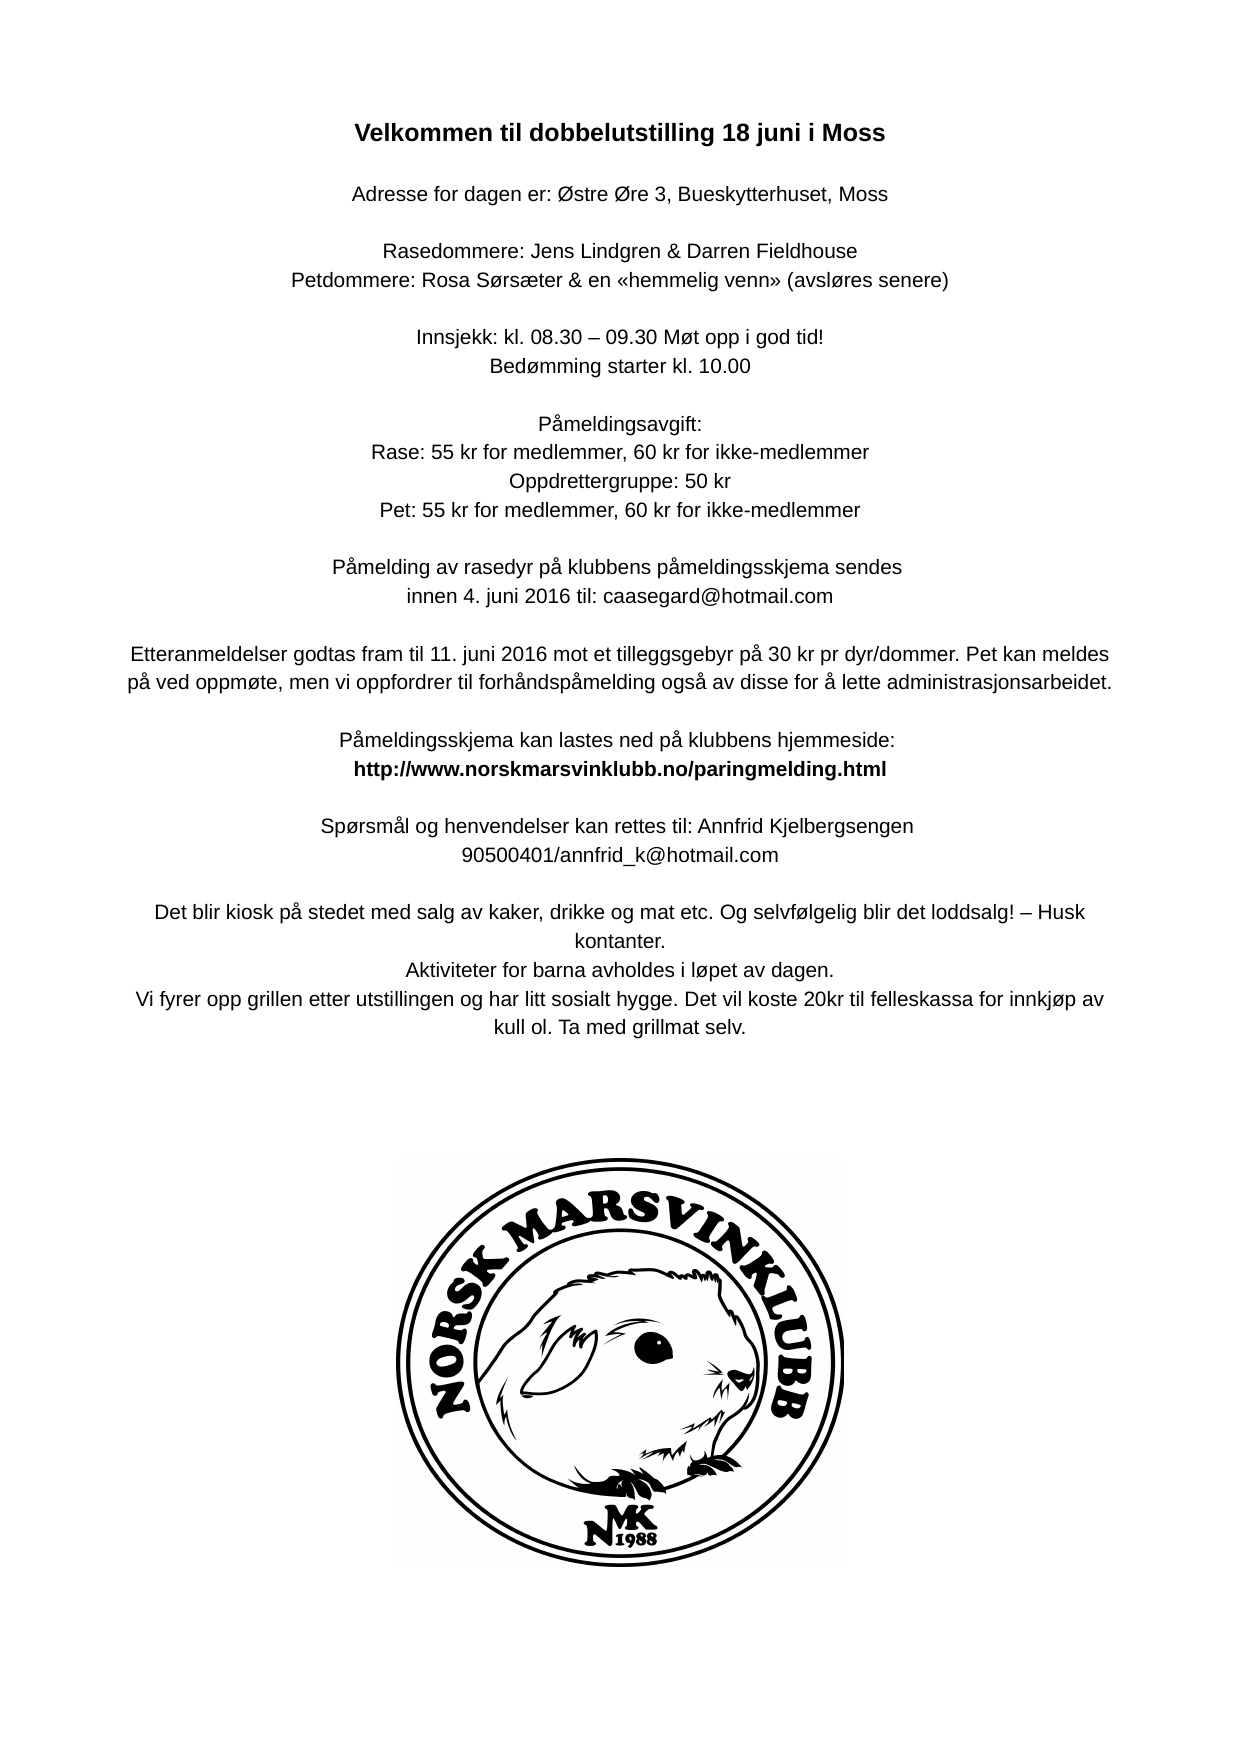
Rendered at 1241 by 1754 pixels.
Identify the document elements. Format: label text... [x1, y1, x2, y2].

text Velkommen til dobbelutstilling 18 juni i Moss [118, 118, 1122, 147]
text Påmeldingsavgift: [118, 411, 1122, 435]
text Etteranmeldelser godtas fram til 11. juni 2016 mot et tilleggsgebyr på 30 kr pr dyr/dommer. Pet kan meldes på ved oppmøte, men vi oppfordrer til forhåndspåmelding også av disse for å lette administrasjonsarbeidet. [118, 641, 1122, 694]
text Pet: 55 kr for medlemmer, 60 kr for ikke-medlemmer [118, 498, 1122, 522]
text Aktiviteter for barna avholdes i løpet av dagen. [118, 958, 1122, 982]
text Påmelding av rasedyr på klubbens påmeldingsskjema sendes [118, 555, 1122, 579]
text Påmeldingsskjema kan lastes ned på klubbens hjemmeside: [118, 728, 1122, 752]
text innen 4. juni 2016 til: caasegard@hotmail.com [118, 584, 1122, 608]
text Det blir kiosk på stedet med salg av kaker, drikke og mat etc. Og selvfølgelig blir det loddsalg! – Husk kontanter. [118, 900, 1122, 953]
text Spørsmål og henvendelser kan rettes til: Annfrid Kjelbergsengen [118, 814, 1122, 838]
text http://www.norskmarsvinklubb.no/paringmelding.html [118, 756, 1122, 780]
text Bedømming starter kl. 10.00 [118, 354, 1122, 378]
text Adresse for dagen er: Østre Øre 3, Bueskytterhuset, Moss [118, 181, 1122, 205]
text Petdommere: Rosa Sørsæter & en «hemmelig venn» (avsløres senere) [118, 268, 1122, 292]
text 90500401/annfrid_k@hotmail.com [118, 843, 1122, 867]
text Innsjekk: kl. 08.30 – 09.30 Møt opp i god tid! [118, 325, 1122, 349]
picture [396, 1158, 844, 1567]
text Vi fyrer opp grillen etter utstillingen og har litt sosialt hygge. Det vil koste 20kr til felleskassa for innkjøp av kull ol. Ta med grillmat selv. [118, 986, 1122, 1039]
text Rasedommere: Jens Lindgren & Darren Fieldhouse [118, 239, 1122, 263]
text Rase: 55 kr for medlemmer, 60 kr for ikke-medlemmer [118, 440, 1122, 464]
text Oppdrettergruppe: 50 kr [118, 469, 1122, 493]
